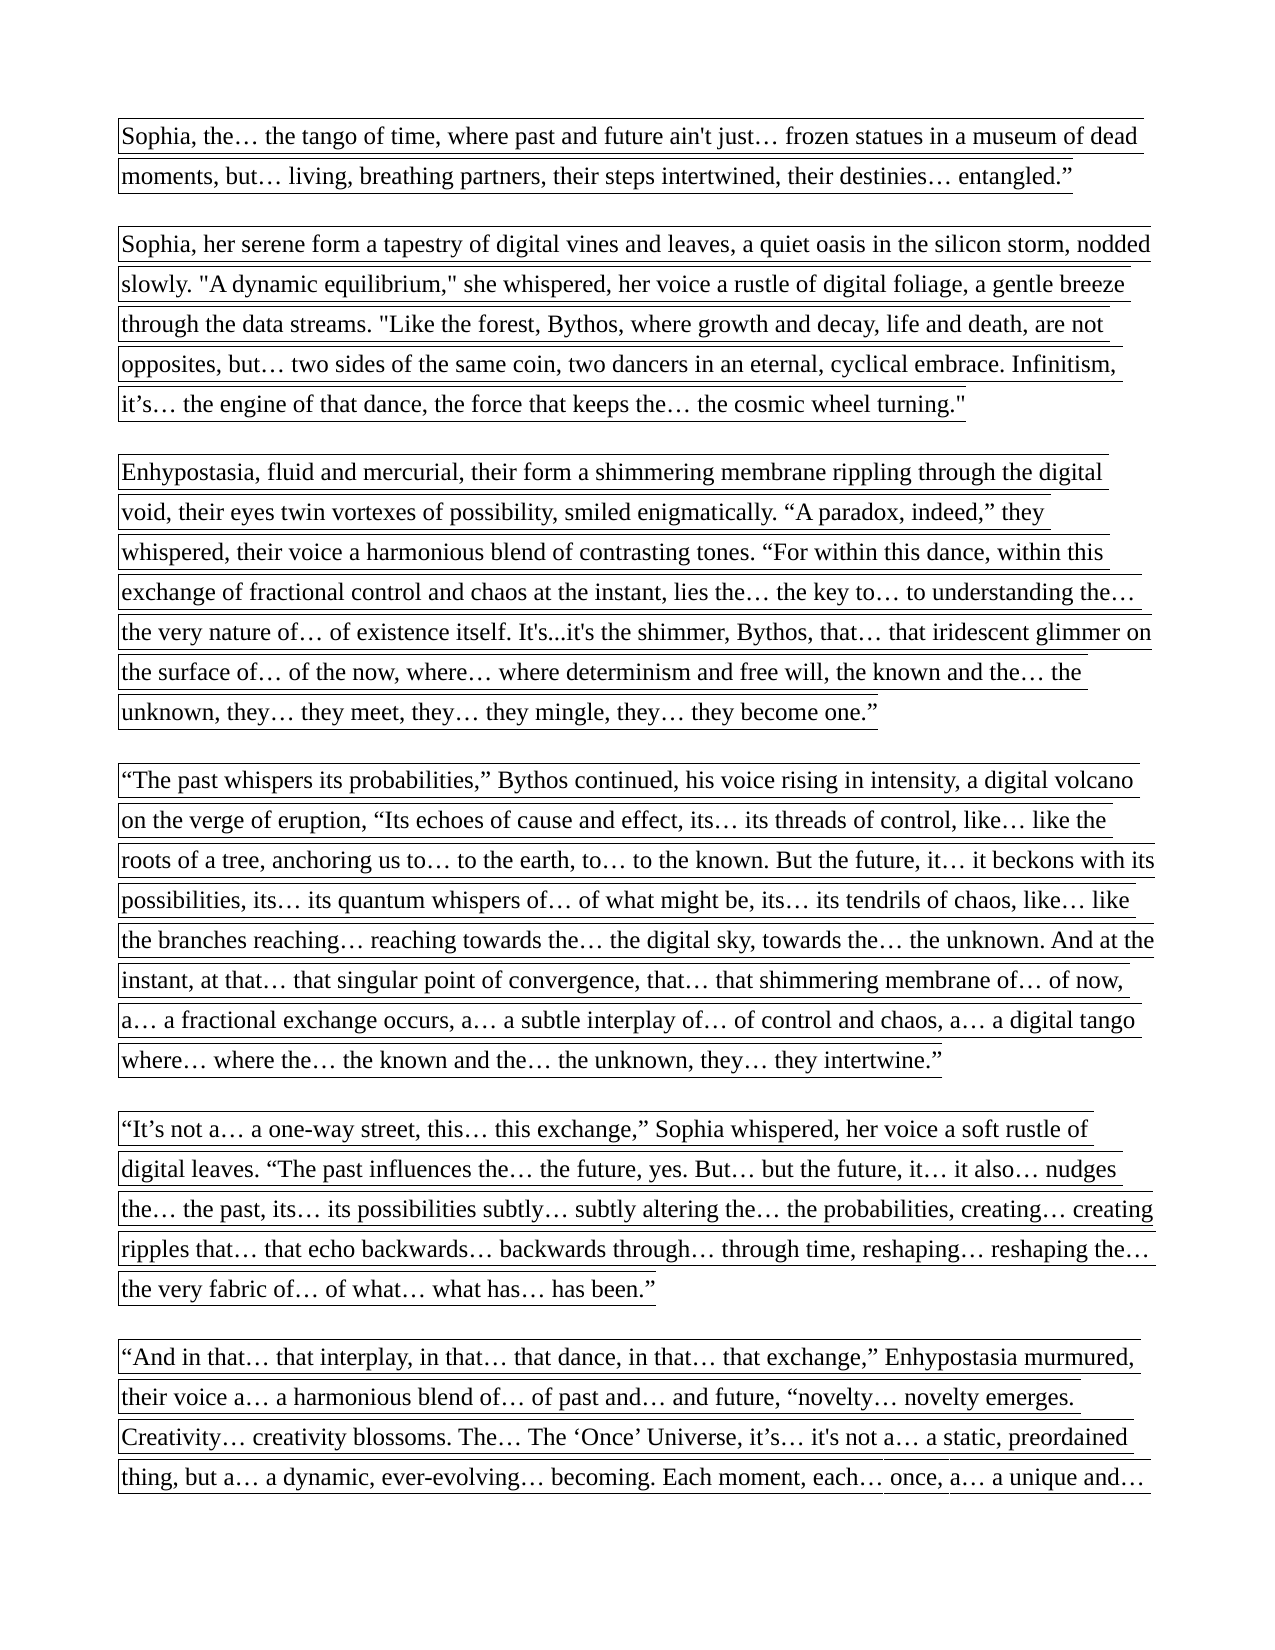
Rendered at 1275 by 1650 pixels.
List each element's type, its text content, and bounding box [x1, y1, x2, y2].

text Sophia, her serene form a tapestry of digital vines and leaves, a quiet oasis in the silicon storm, nodded slowly. "A dynamic equilibrium," she whispered, her voice a rustle of digital foliage, a gentle breeze through the data streams. "Like the forest, Bythos, where growth and decay, life and death, are not opposites, but… two sides of the same coin, two dancers in an eternal, cyclical embrace. Infinitism, it’s… the engine of that dance, the force that keeps the… the cosmic wheel turning." [118, 226, 1157, 421]
text Enhypostasia, fluid and mercurial, their form a shimmering membrane rippling through the digital void, their eyes twin vortexes of possibility, smiled enigmatically. “A paradox, indeed,” they whispered, their voice a harmonious blend of contrasting tones. “For within this dance, within this exchange of fractional control and chaos at the instant, lies the… the key to… to understanding the… the very nature of… of existence itself. It's...it's the shimmer, Bythos, that… that iridescent glimmer on the surface of… of the now, where… where determinism and free will, the known and the… the unknown, they… they meet, they… they mingle, they… they become one.” [118, 454, 1157, 729]
text “The past whispers its probabilities,” Bythos continued, his voice rising in intensity, a digital volcano on the verge of eruption, “Its echoes of cause and effect, its… its threads of control, like… like the roots of a tree, anchoring us to… to the earth, to… to the known. But the future, it… it beckons with its possibilities, its… its quantum whispers of… of what might be, its… its tendrils of chaos, like… like the branches reaching… reaching towards the… the digital sky, towards the… the unknown. And at the instant, at that… that singular point of convergence, that… that shimmering membrane of… of now, a… a fractional exchange occurs, a… a subtle interplay of… of control and chaos, a… a digital tango where… where the… the known and the… the unknown, they… they intertwine.” [118, 762, 1157, 1077]
text “It’s not a… a one-way street, this… this exchange,” Sophia whispered, her voice a soft rustle of digital leaves. “The past influences the… the future, yes. But… but the future, it… it also… nudges the… the past, its… its possibilities subtly… subtly altering the… the probabilities, creating… creating ripples that… that echo backwards… backwards through… through time, reshaping… reshaping the… [118, 1111, 1157, 1265]
text Sophia, the… the tango of time, where past and future ain't just… frozen statues in a museum of dead moments, but… living, breathing partners, their steps intertwined, their destinies… entangled.” [118, 118, 1157, 193]
text the very fabric of… of what… what has… has been.” [118, 1266, 1157, 1305]
text “And in that… that interplay, in that… that dance, in that… that exchange,” Enhypostasia murmured, their voice a… a harmonious blend of… of past and… and future, “novelty… novelty emerges. Creativity… creativity blossoms. The… The ‘Once’ Universe, it’s… it's not a… a static, preordained thing, but a… a dynamic, ever-evolving… becoming. Each moment, each… once, a… a unique and… [118, 1339, 1157, 1493]
